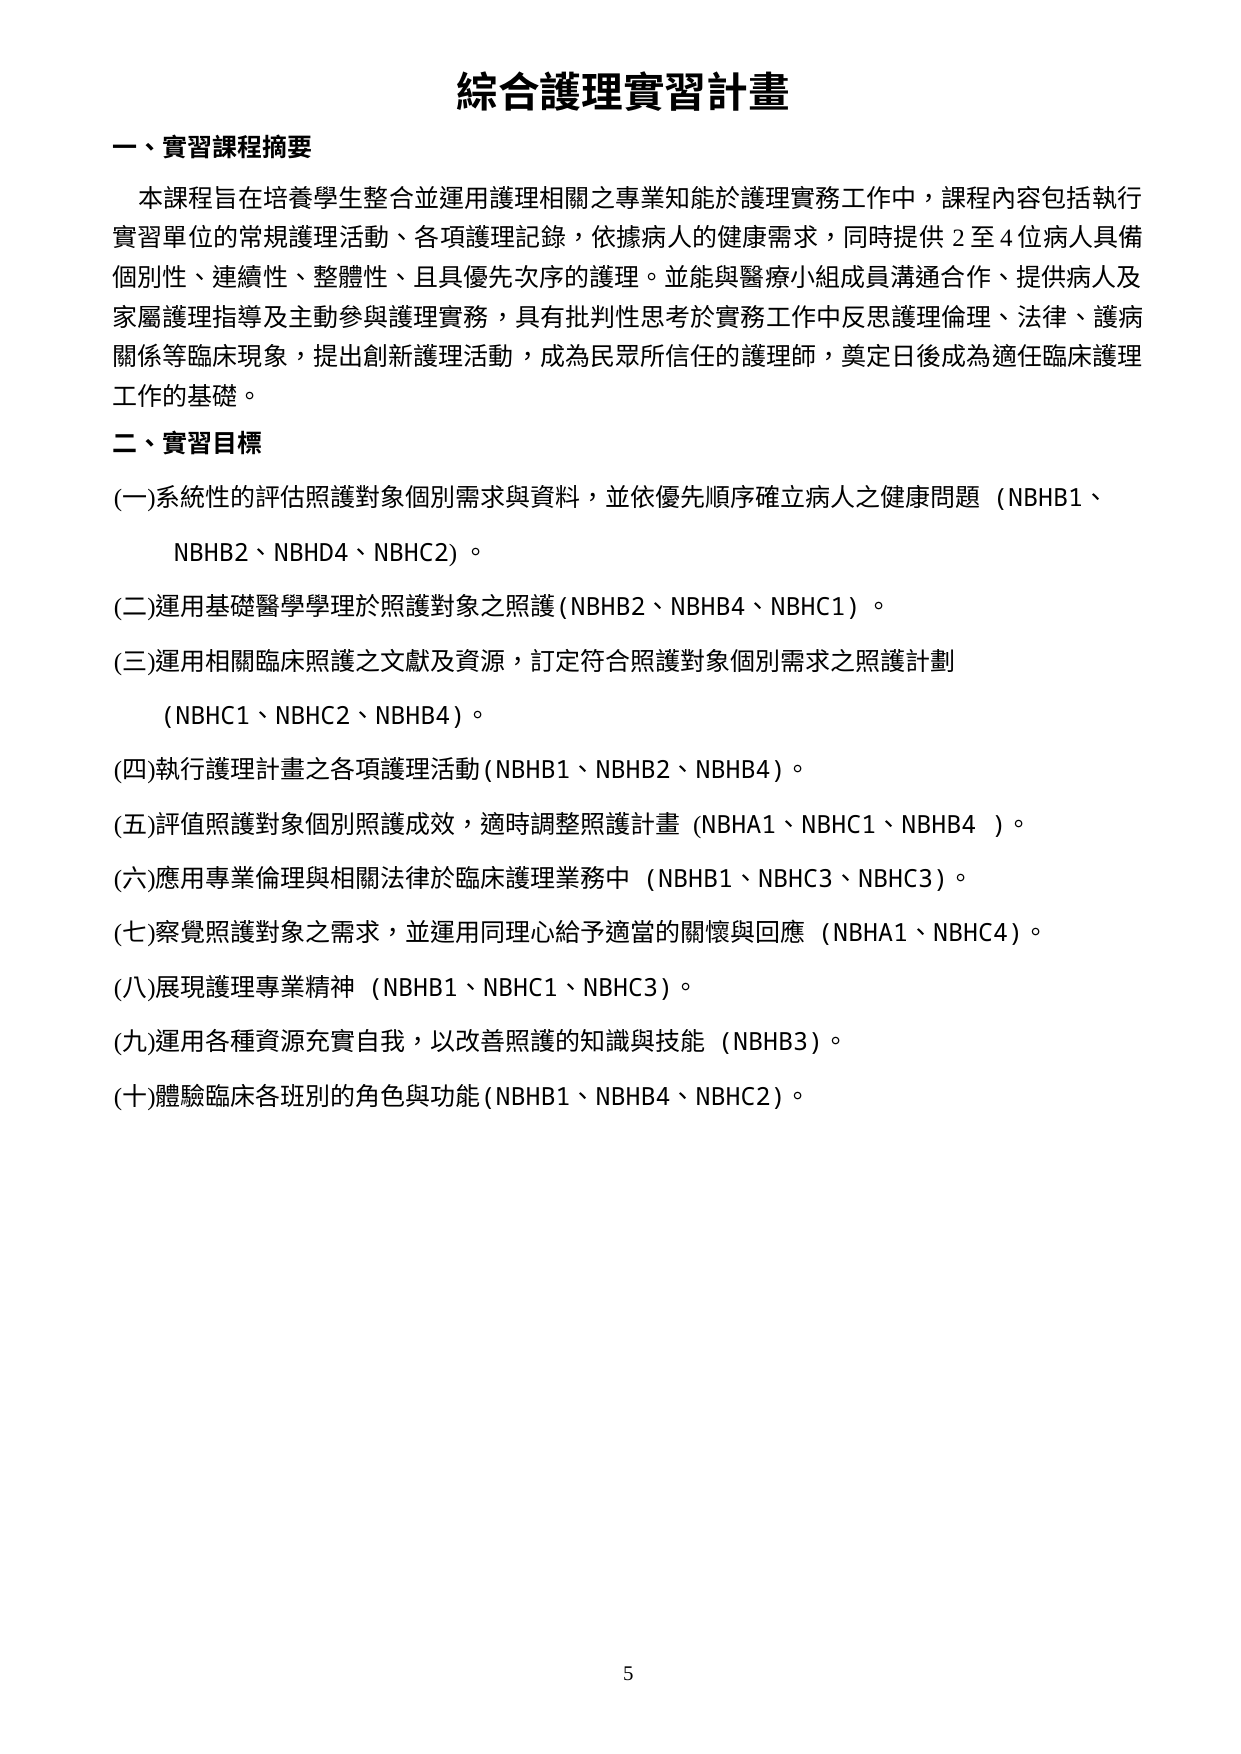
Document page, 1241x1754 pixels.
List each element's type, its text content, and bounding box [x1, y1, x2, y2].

text (五)評值照護對象個別照護成效，適時調整照護計畫 (NBHA1、NBHC1、NBHB4 )。 [114, 804, 1144, 840]
text (一)系統性的評估照護對象個別需求與資料，並依優先順序確立病人之健康問題 (NBHB1、 [114, 478, 1144, 514]
text (九)運用各種資源充實自我，以改善照護的知識與技能 (NBHB3)。 [114, 1022, 1144, 1058]
text (三)運用相關臨床照護之文獻及資源，訂定符合照護對象個別需求之照護計劃 (NBHC1、NBHC2、NBHB4)。 [114, 641, 1144, 732]
text 綜合護理實習計畫 [112, 59, 1144, 119]
text 本課程旨在培養學生整合並運用護理相關之專業知能於護理實務工作中，課程內容包括執行實習單位的常規護理活動、各項護理記錄，依據病人的健康需求，同時提供2至4位病人具備個別性、連續性、整體性、且具優先次序的護理。並能與醫療小組成員溝通合作、提供病人及家屬護理指導及主動參與護理實務，具有批判性思考於實務工作中反思護理倫理、法律、護病關係等臨床現象，提出創新護理活動，成為民眾所信任的護理師，奠定日後成為適任臨床護理工作的基礎。 [112, 176, 1144, 413]
text (四)執行護理計畫之各項護理活動(NBHB1、NBHB2、NBHB4)。 [114, 750, 1144, 786]
text (六)應用專業倫理與相關法律於臨床護理業務中 (NBHB1、NBHC3、NBHC3)。 [114, 858, 1144, 895]
text (十)體驗臨床各班別的角色與功能(NBHB1、NBHB4、NBHC2)。 [114, 1076, 1144, 1112]
text (八)展現護理專業精神 (NBHB1、NBHC1、NBHC3)。 [114, 967, 1144, 1003]
text (二)運用基礎醫學學理於照護對象之照護(NBHB2、NBHB4、NBHC1) 。 [114, 587, 1144, 623]
text 一、實習課程摘要 [112, 119, 1144, 165]
text NBHB2、NBHD4、NBHC2) 。 [114, 532, 1144, 568]
text (七)察覺照護對象之需求，並運用同理心給予適當的關懷與回應 (NBHA1、NBHC4)。 [114, 913, 1144, 949]
text 二、實習目標 [112, 423, 1085, 460]
